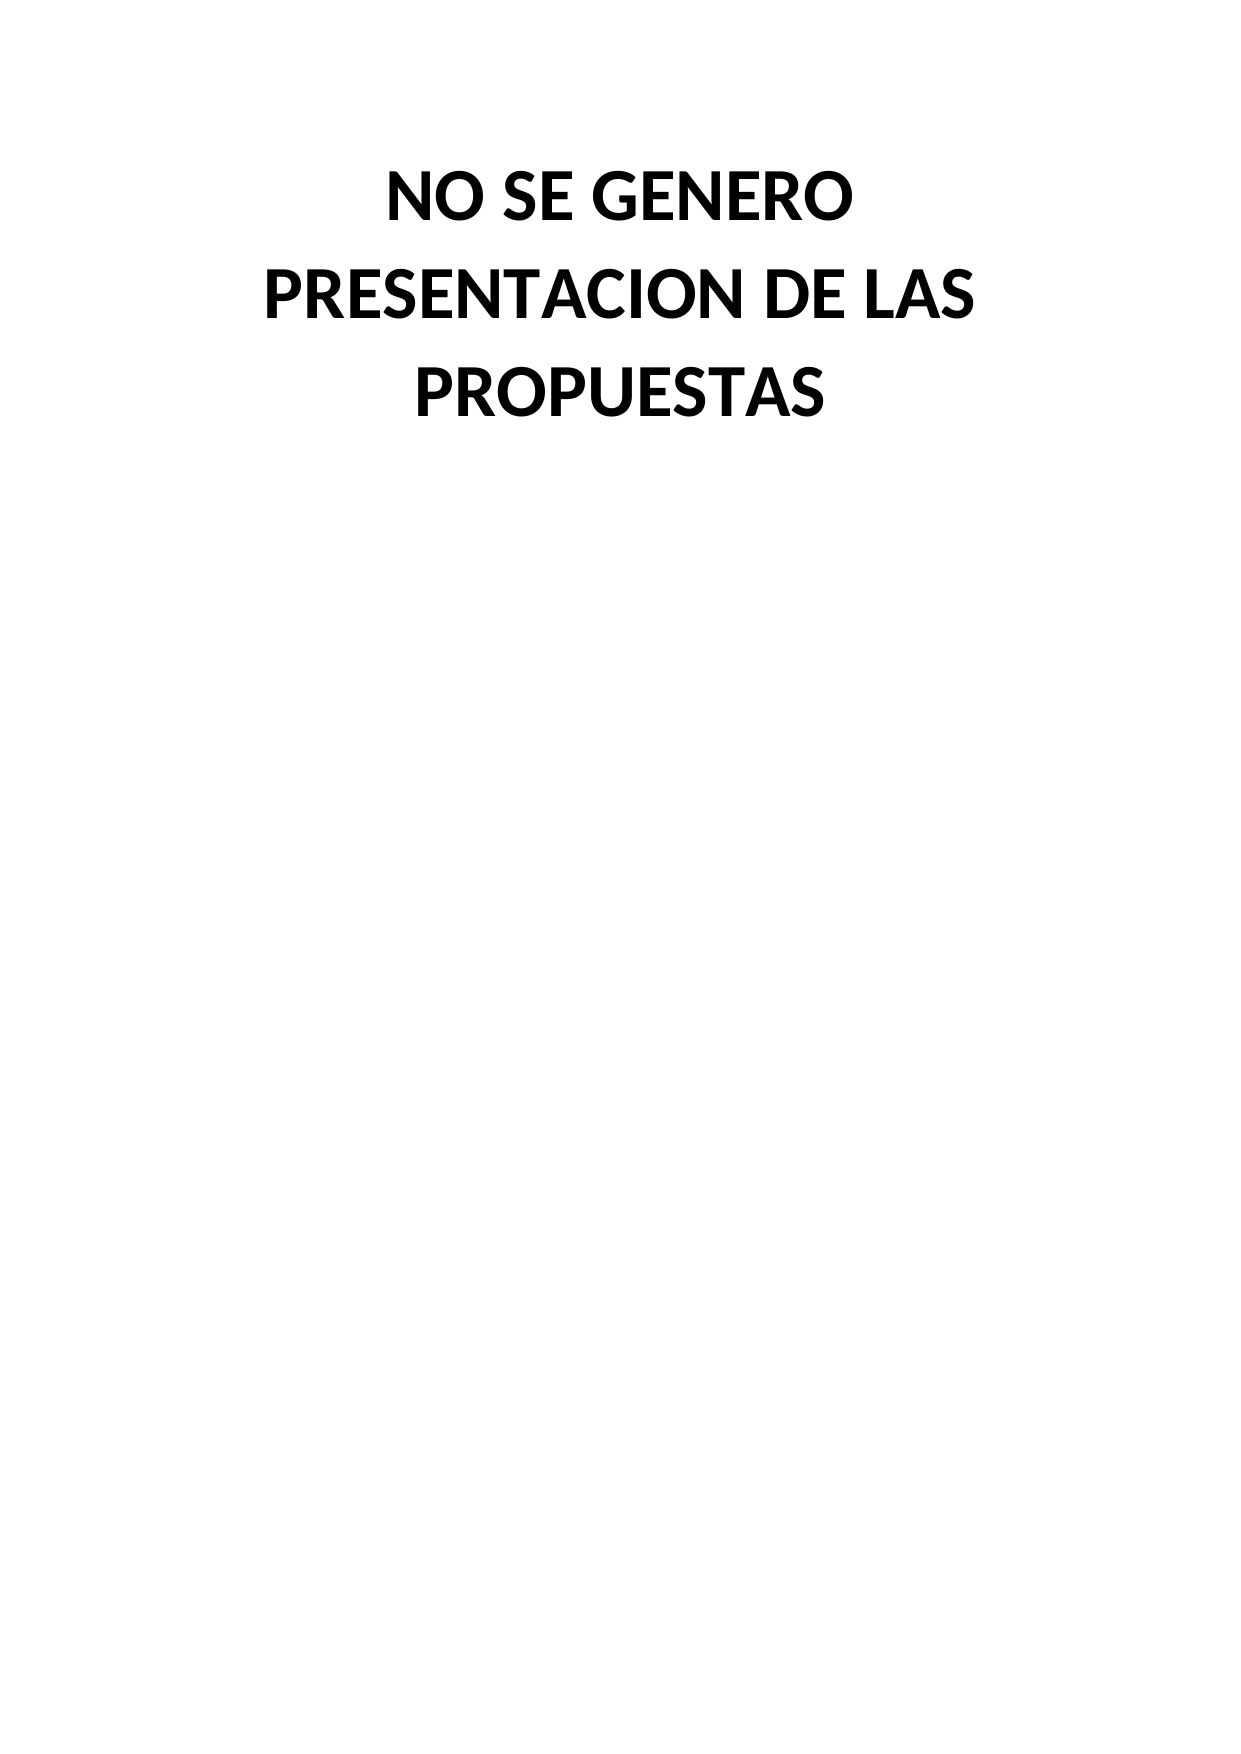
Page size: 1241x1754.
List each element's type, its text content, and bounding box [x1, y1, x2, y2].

text NO SE GENERO PRESENTACION DE LAS PROPUESTAS [177, 148, 1063, 435]
